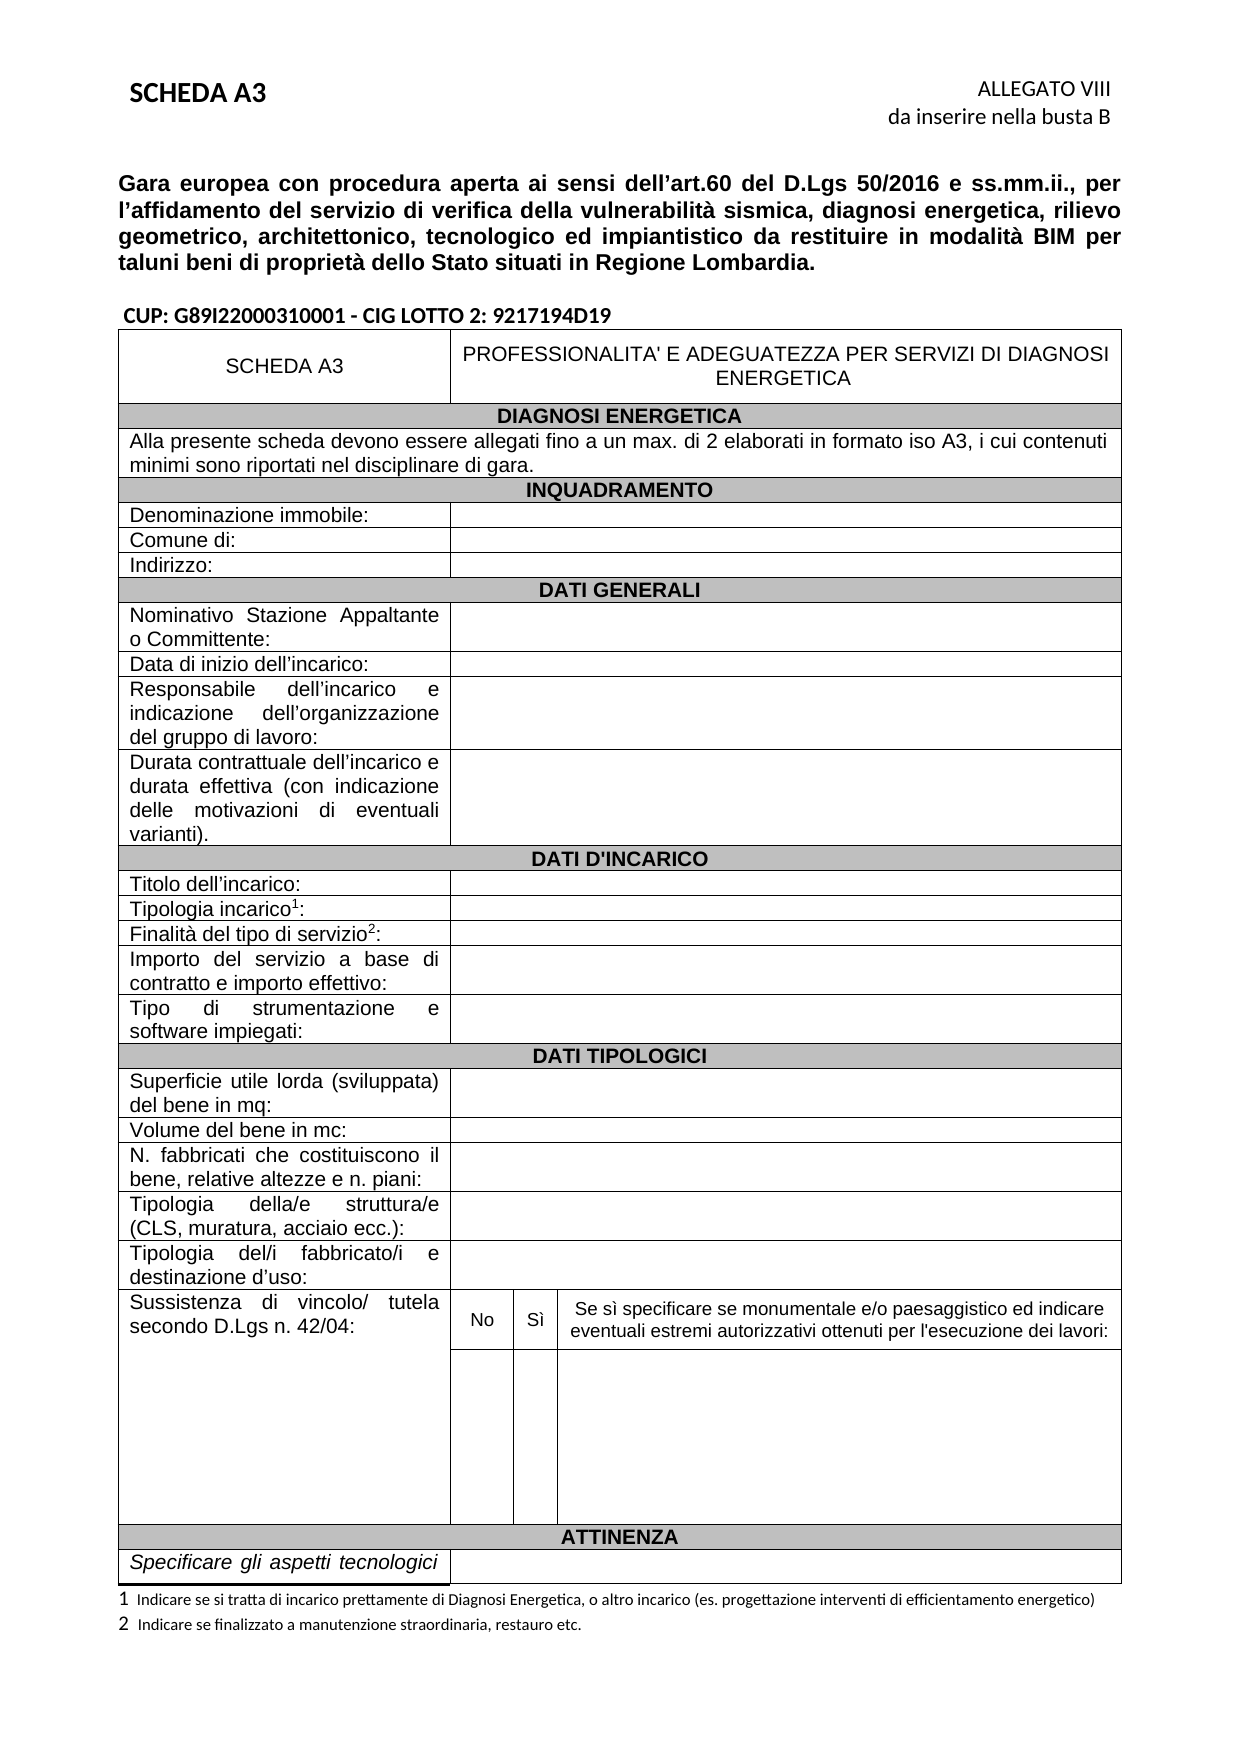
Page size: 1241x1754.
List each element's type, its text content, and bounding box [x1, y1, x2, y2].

table_cell Denominazione immobile: [119, 503, 450, 527]
table_cell Data di inizio dell’incarico: [119, 652, 450, 676]
table_cell Sì [514, 1290, 557, 1349]
table_cell Specificare gli aspetti tecnologici [119, 1550, 450, 1583]
table_header SCHEDA A3 [119, 330, 450, 403]
table_cell DATI D'INCARICO [119, 846, 1121, 870]
table_cell Importo del servizio a base di contratto e importo effettivo: [119, 946, 450, 994]
table_cell [451, 603, 1121, 651]
table_cell DATI GENERALI [119, 578, 1121, 602]
table_cell Indirizzo: [119, 553, 450, 577]
table_cell [451, 1350, 513, 1524]
table_cell Sussistenza di vincolo/ tutela secondo D.Lgs n. 42/04: [119, 1290, 450, 1524]
table_cell [451, 553, 1121, 577]
table_cell Titolo dell’incarico: [119, 871, 450, 895]
table_cell [451, 871, 1121, 895]
table_cell Alla presente scheda devono essere allegati fino a un max. di 2 elaborati in formato iso A3, i cui contenuti minimi sono riportati nel disciplinare di gara. [119, 429, 1121, 477]
table_cell N. fabbricati che costituiscono il bene, relative altezze e n. piani: [119, 1143, 450, 1191]
table_cell Tipologia incarico: [119, 896, 450, 920]
table_cell [451, 503, 1121, 527]
table_cell [451, 1550, 1121, 1583]
table_cell Tipo di strumentazione e software impiegati: [119, 995, 450, 1043]
table_cell Nominativo Stazione Appaltante o Committente: [119, 603, 450, 651]
table_cell DIAGNOSI ENERGETICA [119, 404, 1121, 428]
table_cell [451, 896, 1121, 920]
table_cell Responsabile dell’incarico e indicazione dell’organizzazione del gruppo di lavoro: [119, 677, 450, 748]
table_cell Se sì specificare se monumentale e/o paesaggistico ed indicare eventuali estremi autorizzativi ottenuti per l'esecuzione dei lavori: [558, 1290, 1121, 1349]
table_cell INQUADRAMENTO [119, 478, 1121, 502]
table_cell [451, 995, 1121, 1043]
table_cell [558, 1350, 1121, 1524]
table_cell [451, 677, 1121, 748]
table_cell [451, 1118, 1121, 1142]
table_cell [451, 528, 1121, 552]
table_header PROFESSIONALITA' E ADEGUATEZZA PER SERVIZI DI DIAGNOSI ENERGETICA [451, 330, 1121, 403]
table_cell [451, 1192, 1121, 1240]
table_cell [514, 1350, 557, 1524]
table_cell Tipologia della/e struttura/e (CLS, muratura, acciaio ecc.): [119, 1192, 450, 1240]
table_cell Durata contrattuale dell’incarico e durata effettiva (con indicazione delle motivazioni di eventuali varianti). [119, 750, 450, 845]
table_cell No [451, 1290, 513, 1349]
table_cell Finalità del tipo di servizio: [119, 921, 450, 945]
table_cell Comune di: [119, 528, 450, 552]
table_cell [451, 1241, 1121, 1289]
table_cell DATI TIPOLOGICI [119, 1044, 1121, 1068]
table_cell [451, 750, 1121, 845]
table_cell [451, 1143, 1121, 1191]
table_cell Superficie utile lorda (sviluppata) del bene in mq: [119, 1069, 450, 1117]
table_cell ATTINENZA [119, 1525, 1121, 1549]
table_cell [451, 946, 1121, 994]
table_cell [451, 921, 1121, 945]
table_cell [451, 1069, 1121, 1117]
table_cell Tipologia del/i fabbricato/i e destinazione d’uso: [119, 1241, 450, 1289]
table_cell Volume del bene in mc: [119, 1118, 450, 1142]
table_cell [451, 652, 1121, 676]
